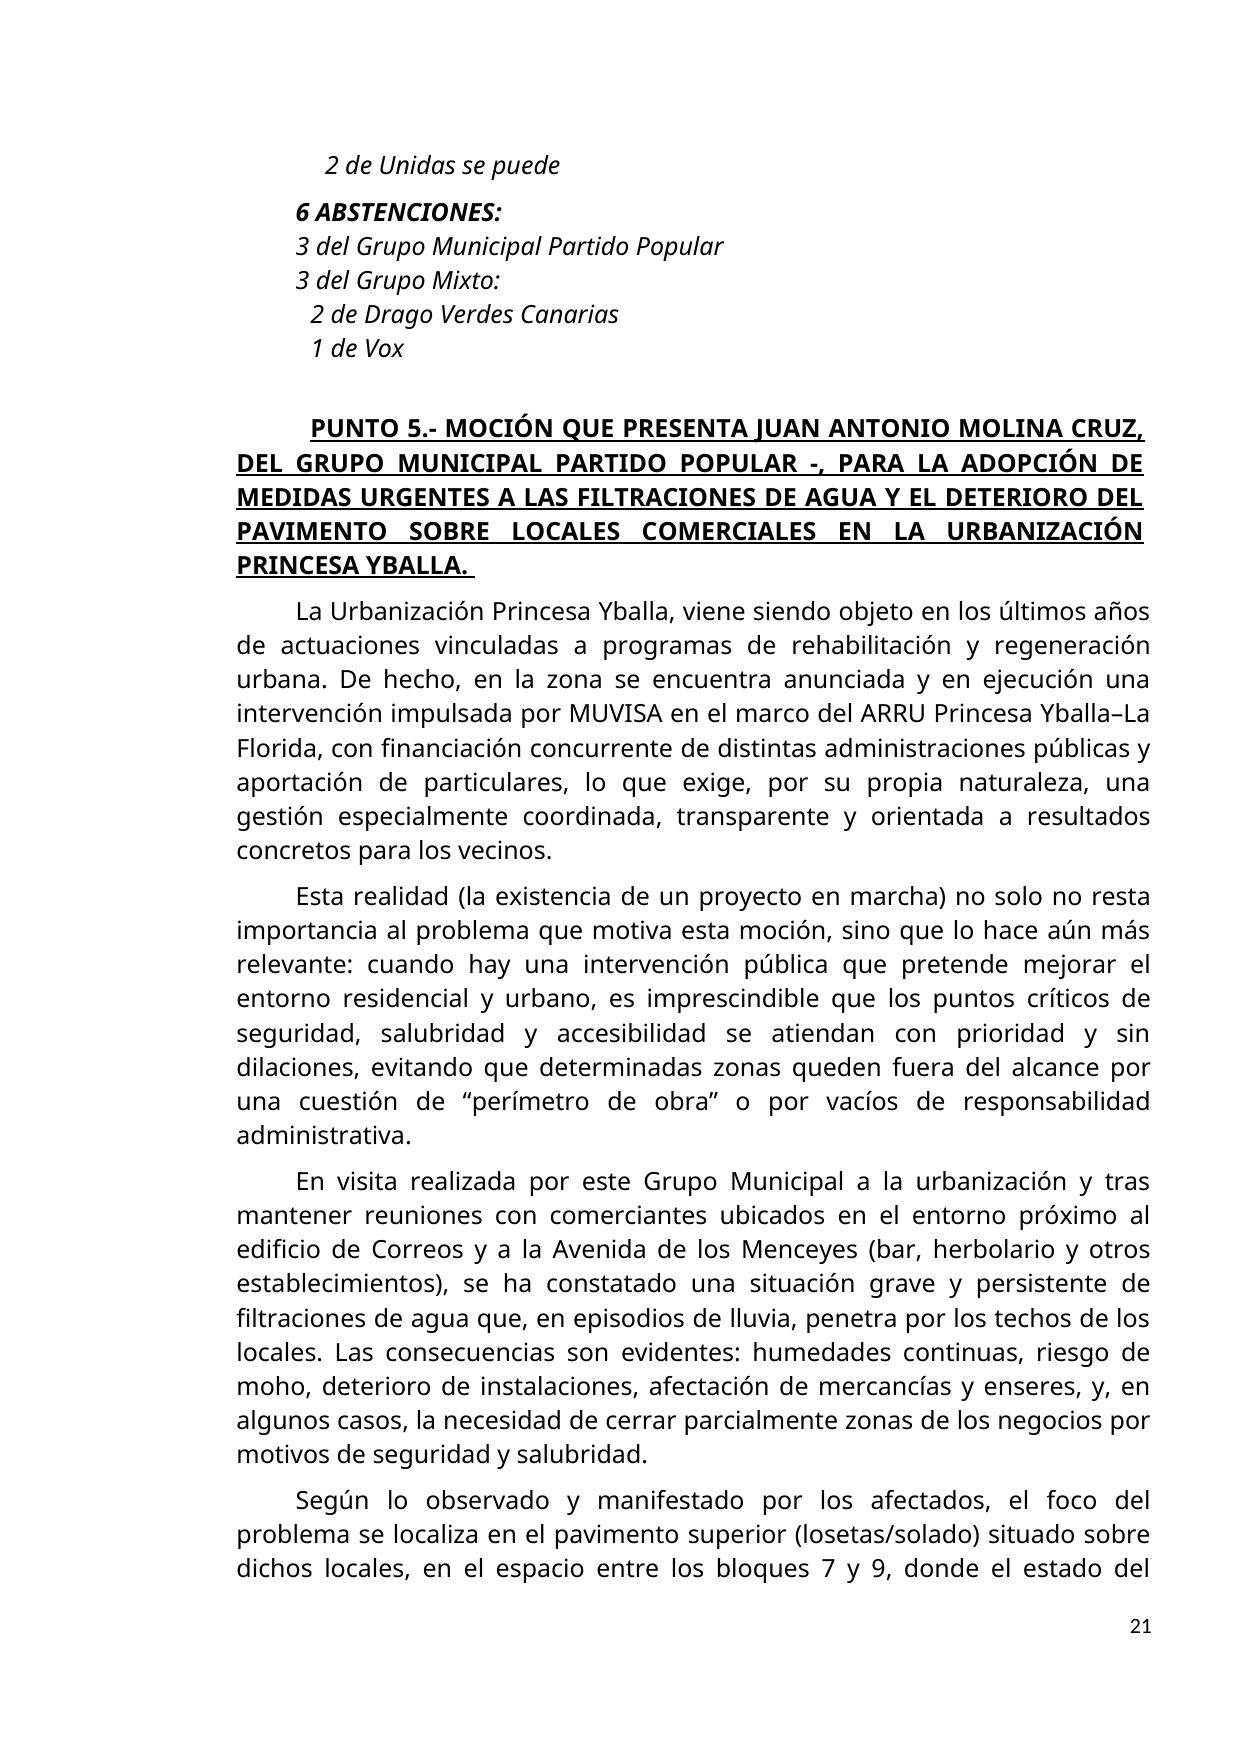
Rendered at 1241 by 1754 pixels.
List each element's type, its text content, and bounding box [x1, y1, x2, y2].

text En visita realizada por este Grupo Municipal a la urbanización y tras mantener reuniones con comerciantes ubicados en el entorno próximo al edificio de Correos y a la Avenida de los Menceyes (bar, herbolario y otros establecimientos), se ha constatado una situación grave y persistente de filtraciones de agua que, en episodios de lluvia, penetra por los techos de los locales. Las consecuencias son evidentes: humedades continuas, riesgo de moho, deterioro de instalaciones, afectación de mercancías y enseres, y, en algunos casos, la necesidad de cerrar parcialmente zonas de los negocios por motivos de seguridad y salubridad. [236, 1164, 1152, 1471]
text PUNTO 5.- MOCIÓN QUE PRESENTA JUAN ANTONIO MOLINA CRUZ, DEL GRUPO MUNICIPAL PARTIDO POPULAR -, PARA LA ADOPCIÓN DE [236, 411, 1144, 474]
text 2 de Unidas se puede [295, 148, 1152, 182]
text PAVIMENTO SOBRE LOCALES COMERCIALES EN LA URBANIZACIÓN [236, 510, 1144, 542]
text La Urbanización Princesa Yballa, viene siendo objeto en los últimos años de actuaciones vinculadas a programas de rehabilitación y regeneración urbana. De hecho, en la zona se encuentra anunciada y en ejecución una intervención impulsada por MUVISA en el marco del ARRU Princesa Yballa–La Florida, con financiación concurrente de distintas administraciones públicas y aportación de particulares, lo que exige, por su propia naturaleza, una gestión especialmente coordinada, transparente y orientada a resultados concretos para los vecinos. [236, 594, 1152, 866]
text Según lo observado y manifestado por los afectados, el foco del problema se localiza en el pavimento superior (losetas/solado) situado sobre dichos locales, en el espacio entre los bloques 7 y 9, donde el estado del [236, 1483, 1152, 1585]
text 6 ABSTENCIONES: [295, 194, 1152, 228]
text 3 del Grupo Mixto: [295, 262, 1152, 296]
text 1 de Vox [236, 331, 1144, 364]
text MEDIDAS URGENTES A LAS FILTRACIONES DE AGUA Y EL DETERIORO DEL [236, 476, 1144, 508]
text 3 del Grupo Municipal Partido Popular [295, 228, 1152, 262]
text 2 de Drago Verdes Canarias [236, 296, 1144, 331]
text Esta realidad (la existencia de un proyecto en marcha) no solo no resta importancia al problema que motiva esta moción, sino que lo hace aún más relevante: cuando hay una intervención pública que pretende mejorar el entorno residencial y urbano, es imprescindible que los puntos críticos de seguridad, salubridad y accesibilidad se atiendan con prioridad y sin dilaciones, evitando que determinadas zonas queden fuera del alcance por una cuestión de “perímetro de obra” o por vacíos de responsabilidad administrativa. [236, 879, 1152, 1151]
text PRINCESA YBALLA. [236, 544, 1144, 581]
